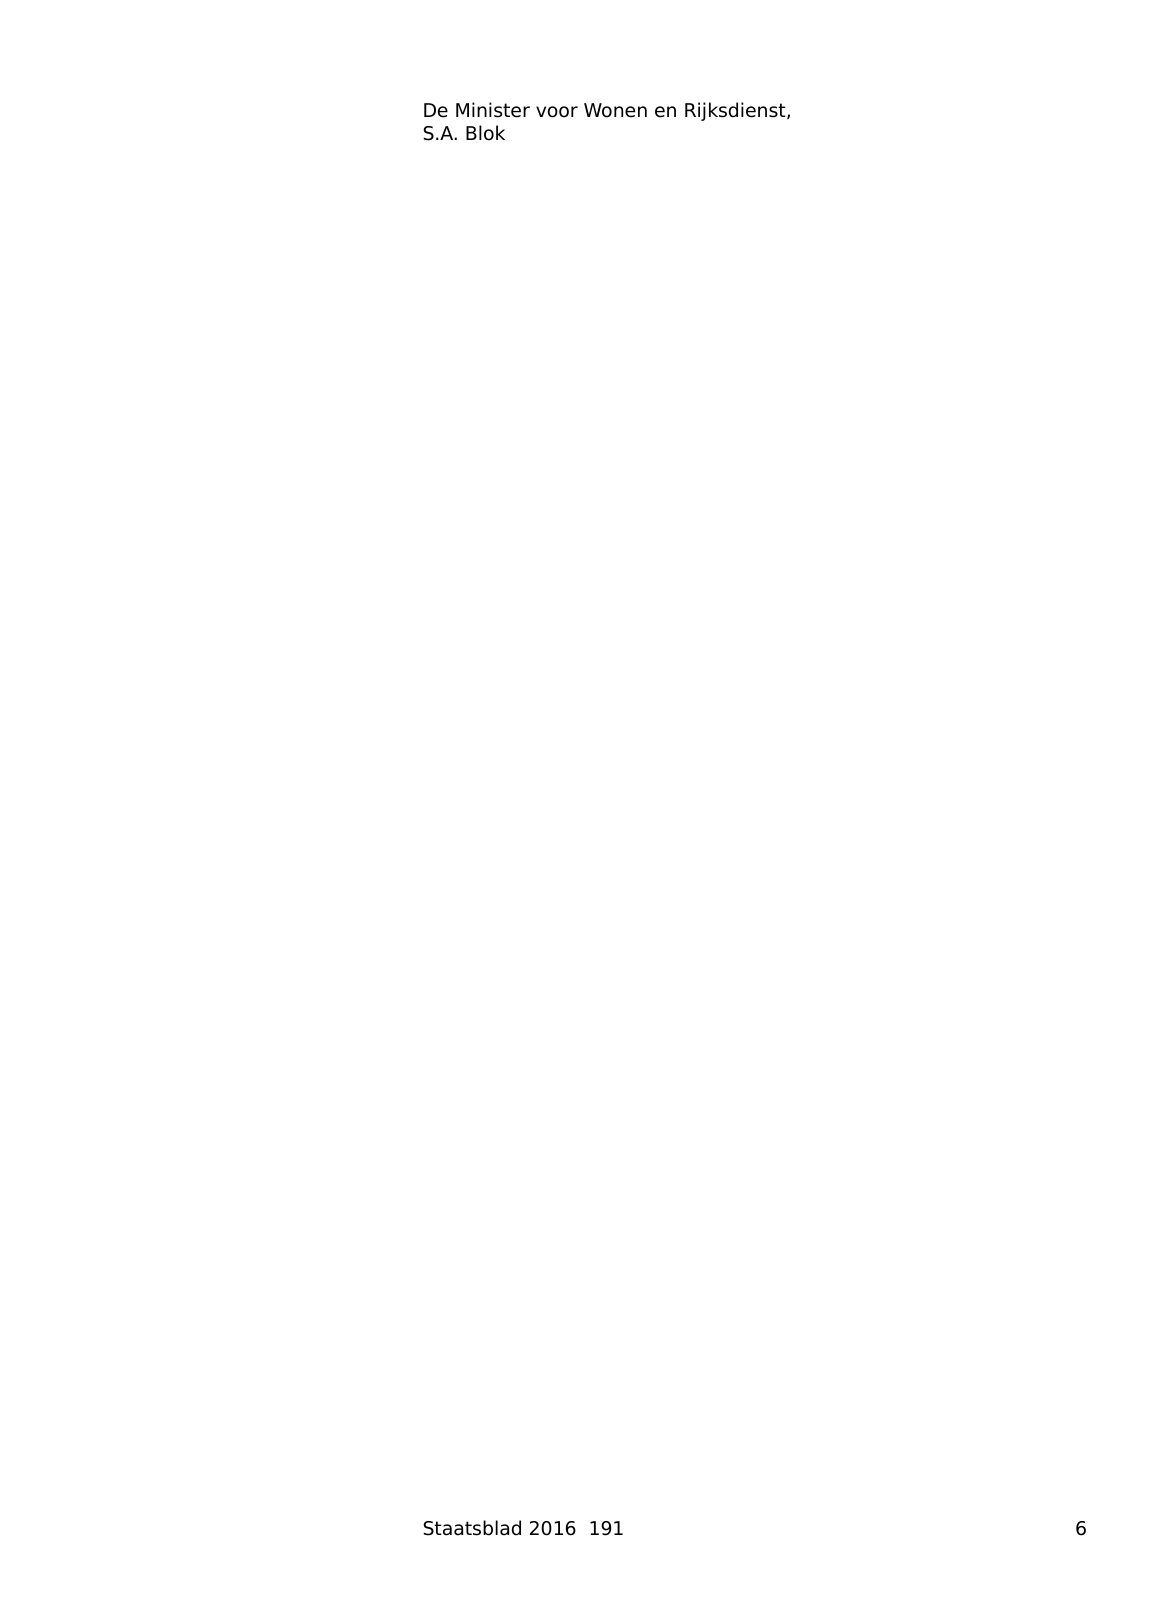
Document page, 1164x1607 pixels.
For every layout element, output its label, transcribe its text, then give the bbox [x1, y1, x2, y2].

text De Minister voor Wonen en Rijksdienst, S.A. Blok [422, 100, 1087, 144]
